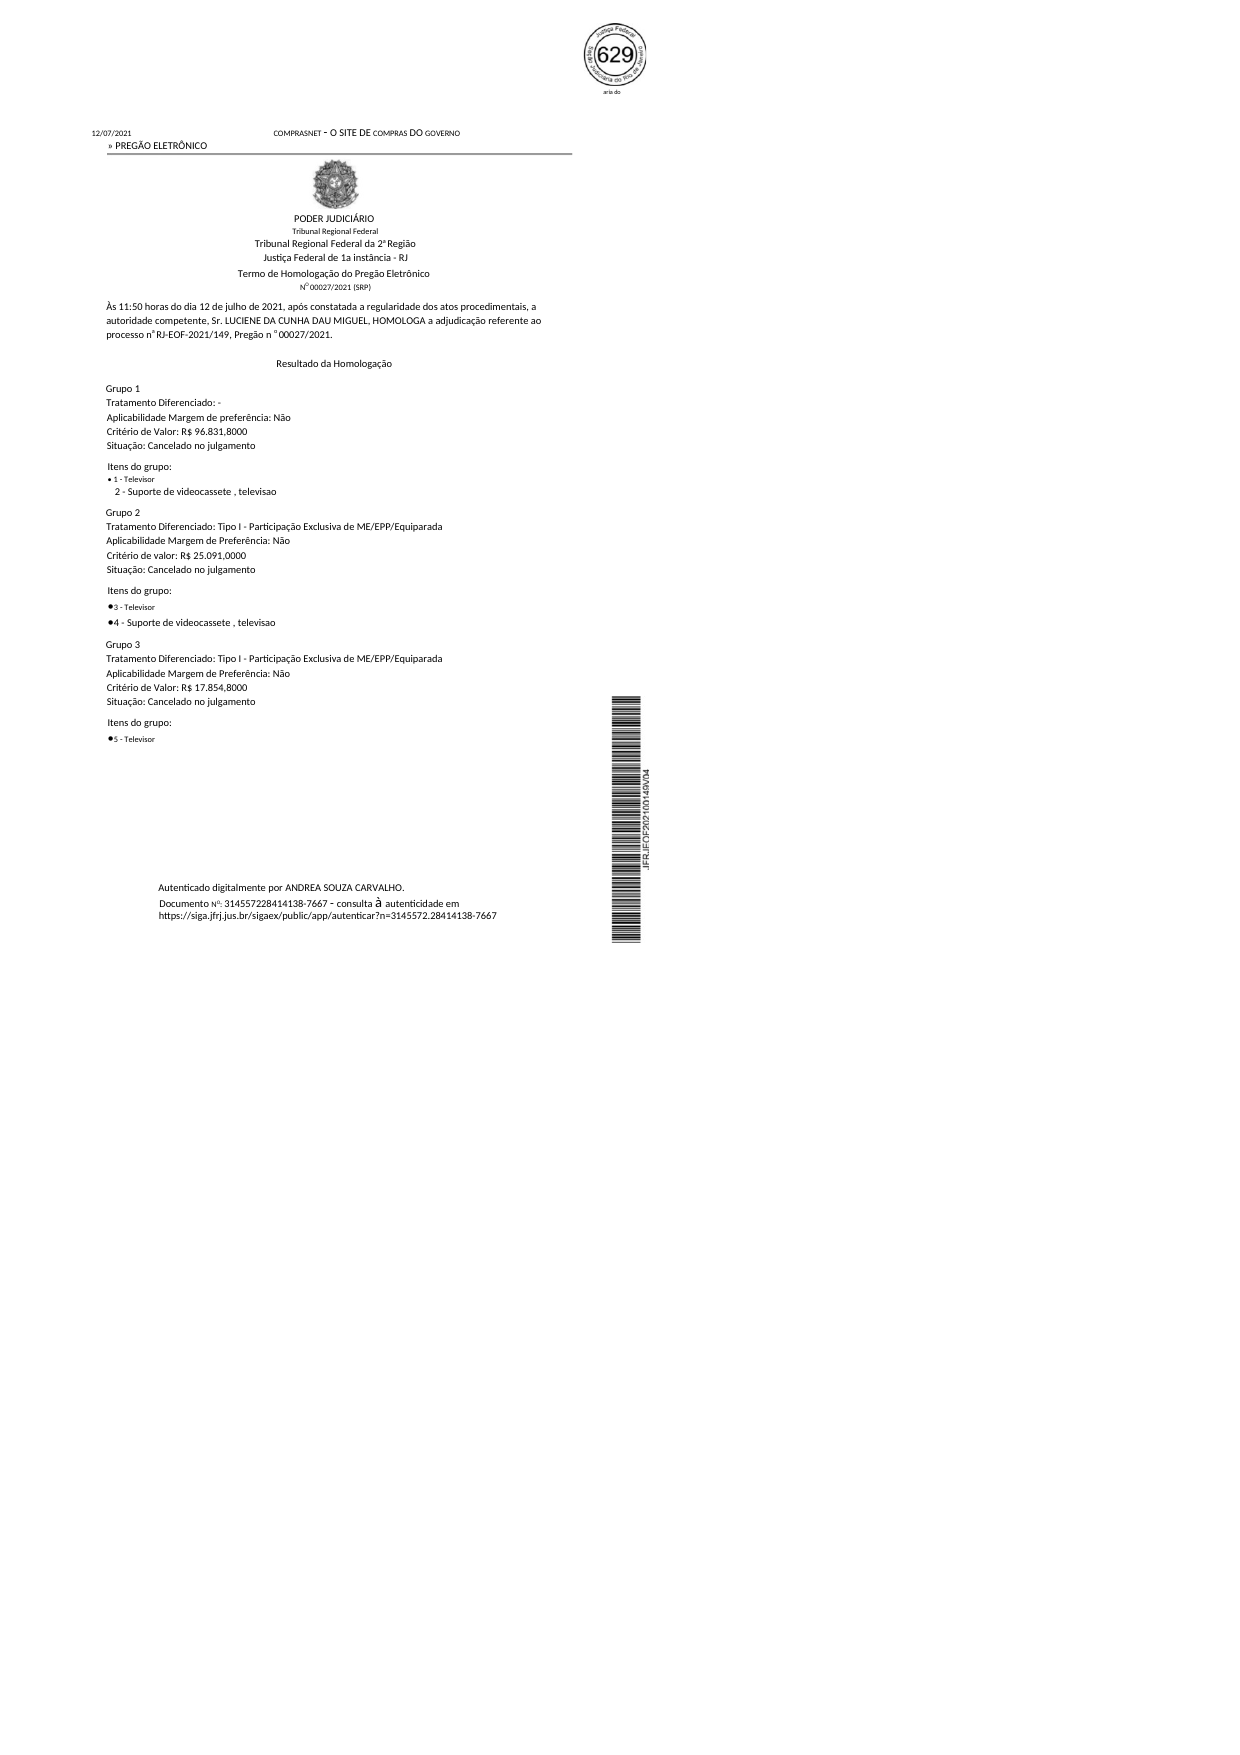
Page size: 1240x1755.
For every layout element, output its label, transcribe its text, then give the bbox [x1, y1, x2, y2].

text • 1 - Televisor [107, 474, 564, 484]
text Tratamento Diferenciado: Tipo I - Participação Exclusiva de ME/EPP/Equiparada [106, 652, 564, 665]
text NO 00027/2021 (SRP) [106, 282, 564, 292]
text Itens do grupo: [107, 716, 564, 728]
text Aplicabilidade Margem de Preferência: Não [106, 535, 564, 547]
list 5 - Televisor [98, 730, 564, 746]
text Critério de Valor: R$ 96.831,8000 Situação: Cancelado no julgamento [107, 425, 278, 452]
text Grupo 1 [106, 382, 564, 395]
text Tribunal Regional Federal da 2a Região Justiça Federal de 1a instância - RJ [250, 237, 420, 264]
text Grupo 2 [106, 506, 564, 519]
text Itens do grupo: [107, 584, 564, 597]
text PODER JUDICIÁRIO [104, 212, 564, 225]
text Tribunal Regional Federal [106, 226, 563, 237]
text Critério de valor: R$ 25.091,0000 Situação: Cancelado no julgamento [107, 549, 278, 576]
list 4 - Suporte de videocassete , televisao [98, 615, 564, 630]
text Itens do grupo: [107, 460, 564, 472]
text Termo de Homologação do Pregão Eletrônico [104, 268, 563, 281]
text Tratamento Diferenciado: - [106, 397, 564, 409]
text 2 - Suporte de videocassete , televisao [114, 485, 564, 498]
text Critério de Valor: R$ 17.854,8000 Situação: Cancelado no julgamento [107, 681, 278, 708]
list 3 - Televisor [98, 598, 564, 614]
text » PREGÃO ELETRÔNICO [107, 139, 564, 152]
text Aplicabilidade Margem de preferência: Não [107, 411, 564, 424]
text Tratamento Diferenciado: Tipo I - Participação Exclusiva de ME/EPP/Equiparada [106, 520, 564, 533]
text Resultado da Homologação [104, 357, 564, 370]
text Aplicabilidade Margem de Preferência: Não [106, 667, 564, 679]
text Às 11:50 horas do dia 12 de julho de 2021, após constatada a regularidade dos atos procedimentais, a autoridade competente, Sr. LUCIENE DA CUNHA DAU MIGUEL, HOMOLOGA a adjudicação referente ao processo na RJ-EOF-2021/149, Pregão n o 00027/2021. [106, 300, 564, 341]
text Grupo 3 [106, 638, 564, 651]
